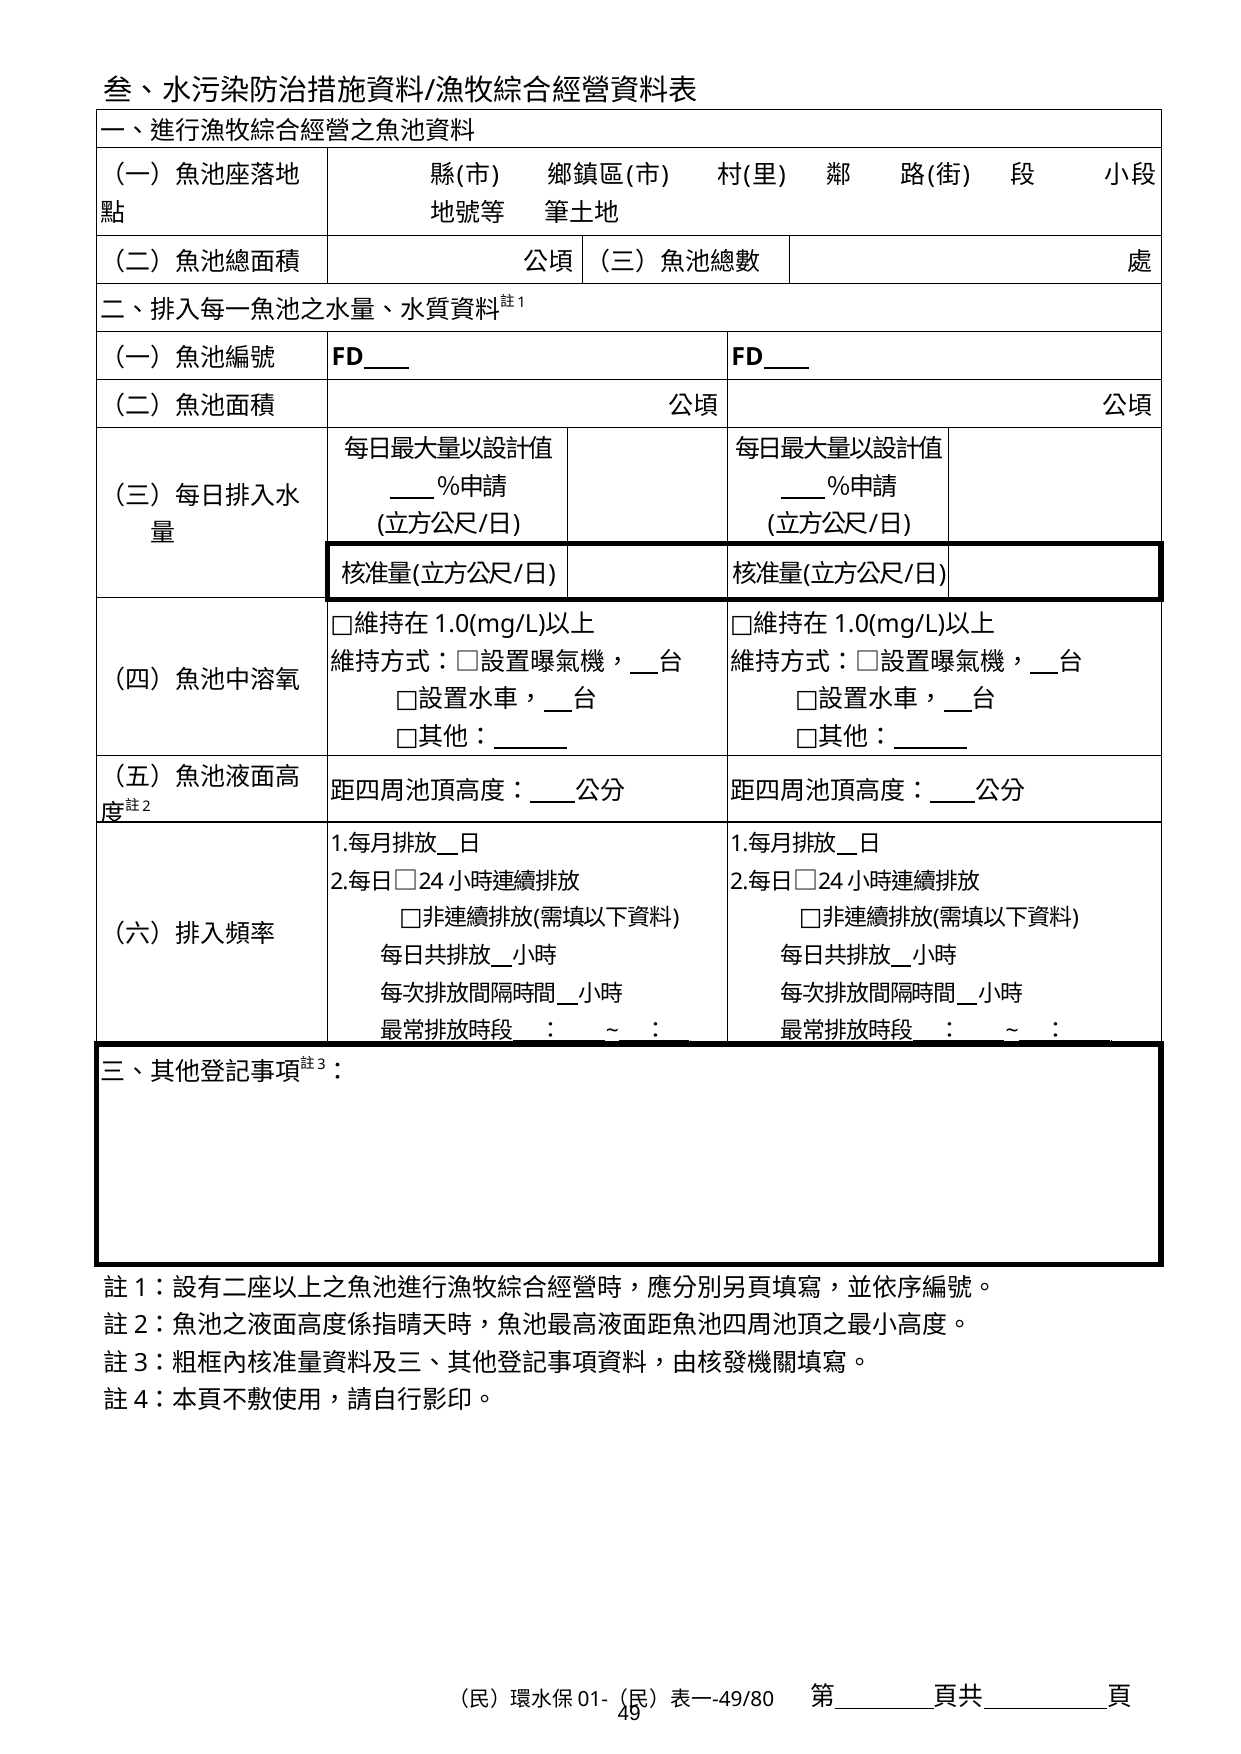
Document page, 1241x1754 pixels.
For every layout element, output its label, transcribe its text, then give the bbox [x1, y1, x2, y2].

table_cell （一）魚池編號 [97, 332, 327, 379]
table_cell 每日最大量以設計值 ％申請 (立方公尺/日) [328, 428, 567, 541]
table_cell （三）每日排入水量 [97, 428, 327, 597]
table_cell 公頃 [728, 380, 1161, 427]
table_cell 二、排入每一魚池之水量、水質資料註1 [97, 284, 1161, 331]
text 註4：本頁不敷使用，請自行影印。 [103, 1379, 1141, 1417]
table_cell 公頃 [328, 380, 727, 427]
text 叁、水污染防治措施資料/漁牧綜合經營資料表 [103, 67, 1125, 109]
text 註3：粗框內核准量資料及三、其他登記事項資料，由核發機關填寫。 [103, 1342, 1125, 1379]
table_cell FD [728, 332, 1161, 379]
table_header 一、進行漁牧綜合經營之魚池資料 [97, 110, 1161, 147]
table_cell 公頃 [328, 236, 582, 283]
text 註2：魚池之液面高度係指晴天時，魚池最高液面距魚池四周池頂之最小高度。 [103, 1304, 1125, 1342]
table_cell [568, 428, 727, 541]
table_cell □維持在1.0(mg/L)以上 維持方式：□設置曝氣機， 台 □設置水車， 台 □其他： [728, 602, 1161, 754]
table_cell □維持在1.0(mg/L)以上 維持方式：□設置曝氣機， 台 □設置水車， 台 □其他： [328, 602, 727, 754]
table_cell 核准量(立方公尺/日) [330, 546, 567, 597]
table_cell （一）魚池座落地點 [97, 148, 327, 235]
table_cell 縣(市) 鄉鎮區(市) 村(里) 鄰 路(街) 段 小段 地號等 筆土地 [328, 148, 1161, 235]
table_cell 距四周池頂高度： 公分 [328, 756, 727, 821]
table_cell 核准量(立方公尺/日) [728, 546, 948, 597]
table_cell 1.每月排放 日 2.每日□24小時連續排放 □非連續排放(需填以下資料) 每日共排放 小時 每次排放間隔時間 小時 最常排放時段 ： ~ ： / ： ~ ： [728, 823, 1161, 1041]
table_cell [568, 546, 727, 597]
table_cell 每日最大量以設計值 ％申請 (立方公尺/日) [728, 428, 948, 541]
table_cell （三）魚池總數 [583, 236, 789, 283]
table_cell FD [328, 332, 727, 379]
table_cell （二）魚池總面積 [97, 236, 327, 283]
table_cell （六）排入頻率 [97, 823, 327, 1041]
table_cell 三、其他登記事項註3： [99, 1047, 1158, 1262]
table_cell （四）魚池中溶氧 [97, 598, 327, 754]
table_cell （五）魚池液面高度註2 [97, 756, 327, 821]
table_cell [949, 546, 1158, 597]
table_cell 處 [790, 236, 1161, 283]
table_cell [949, 428, 1161, 541]
table_cell 距四周池頂高度： 公分 [728, 756, 1161, 821]
text 註1：設有二座以上之魚池進行漁牧綜合經營時，應分別另頁填寫，並依序編號。 [103, 1267, 1156, 1304]
table_cell （二）魚池面積 [97, 380, 327, 427]
table_cell 1.每月排放 日 2.每日□24小時連續排放 □非連續排放(需填以下資料) 每日共排放 小時 每次排放間隔時間 小時 最常排放時段 ： ~ ： / ： ~ ： [328, 823, 727, 1041]
